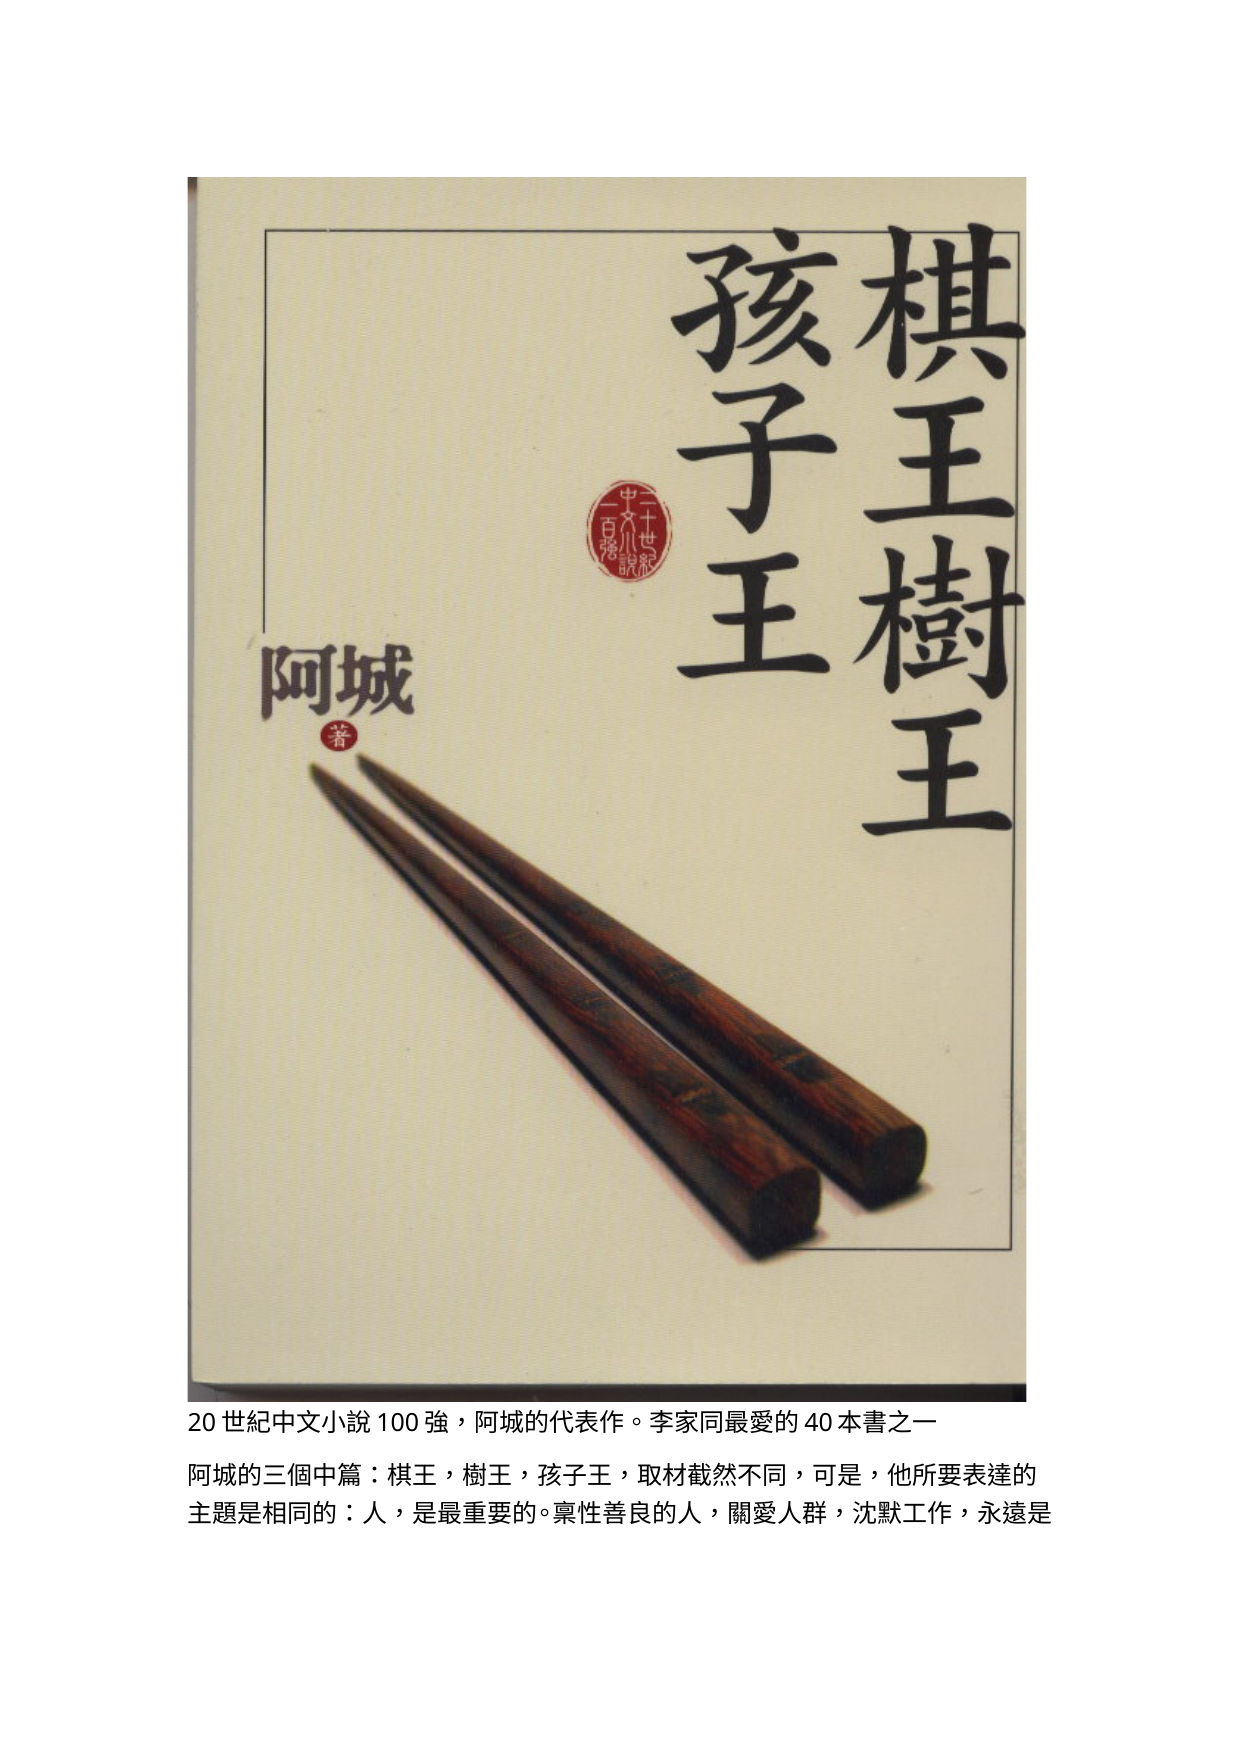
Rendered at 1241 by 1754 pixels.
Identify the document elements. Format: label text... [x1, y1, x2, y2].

text 阿城的三個中篇：棋王，樹王，孩子王，取材截然不同，可是，他所要表達的主題是相同的：人，是最重要的。稟性善良的人，關愛人群，沈默工作，永遠是 [187, 1455, 1053, 1530]
picture [187, 177, 1027, 1402]
text 20世紀中文小說100強，阿城的代表作。李家同最愛的40本書之一 [187, 164, 1053, 1439]
